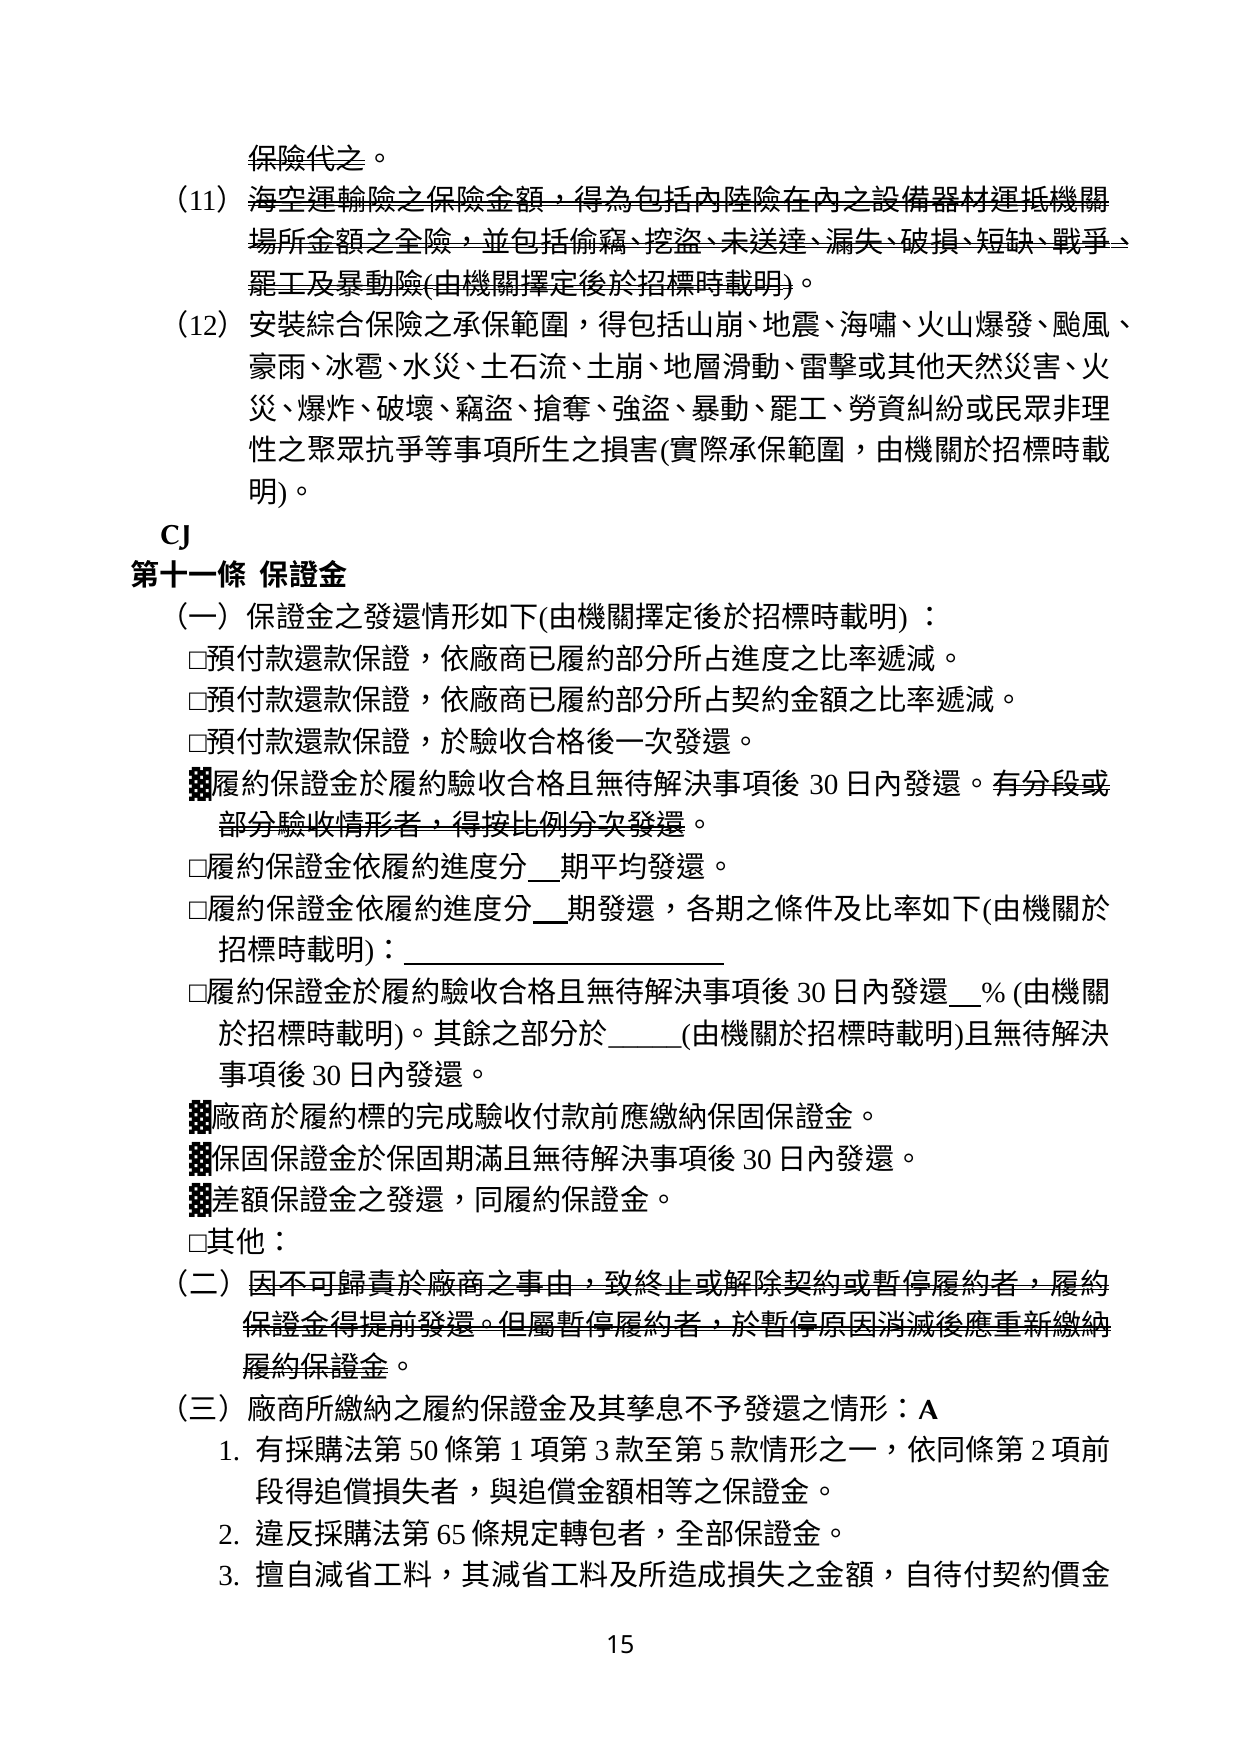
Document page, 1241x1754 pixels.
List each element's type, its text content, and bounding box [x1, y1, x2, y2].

text ▓差額保證金之發還，同履約保證金。 [189, 1177, 1110, 1219]
text □預付款還款保證，於驗收合格後一次發還。 [189, 719, 1110, 761]
list 違反採購法第65條規定轉包者，全部保證金。 [218, 1511, 1110, 1552]
list 擅自減省工料，其減省工料及所造成損失之金額，自待付契約價金 [218, 1552, 1110, 1594]
list 保險代之。 [159, 136, 1110, 177]
text 第十一條 保證金 [130, 552, 1110, 594]
text  [159, 511, 1110, 552]
text □履約保證金依履約進度分 期發還，各期之條件及比率如下(由機關於招標時載明)： [189, 886, 1110, 969]
text □預付款還款保證，依廠商已履約部分所占契約金額之比率遞減。 [189, 677, 1110, 719]
text ▓履約保證金於履約驗收合格且無待解決事項後30日內發還。有分段或部分驗收情形者，得按比例分次發還。 [189, 761, 1110, 844]
text □其他： [189, 1219, 1110, 1261]
text （三）廠商所繳納之履約保證金及其孳息不予發還之情形： [159, 1386, 1110, 1427]
text □履約保證金依履約進度分 期平均發還。 [189, 844, 1110, 886]
text （二）因不可歸責於廠商之事由，致終止或解除契約或暫停履約者，履約保證金得提前發還。但屬暫停履約者，於暫停原因消滅後應重新繳納履約保證金。 [159, 1261, 1110, 1386]
list 安裝綜合保險之承保範圍，得包括山崩、地震、海嘯、火山爆發、颱風、豪雨、冰雹、水災、土石流、土崩、地層滑動、雷擊或其他天然災害、火災、爆炸、破壞、竊盜、搶奪、強盜、暴動、罷工、勞資糾紛或民眾非理性之聚眾抗爭等事項所生之損害(實際承保範圍，由機關於招標時載明)。 [159, 302, 1110, 511]
text □預付款還款保證，依廠商已履約部分所占進度之比率遞減。 [189, 636, 1110, 677]
text （一）保證金之發還情形如下(由機關擇定後於招標時載明) ： [130, 594, 1110, 636]
list 海空運輸險之保險金額，得為包括內陸險在內之設備器材運抵機關場所金額之全險，並包括偷竊、挖盜、未送達、漏失、破損、短缺、戰爭、罷工及暴動險(由機關擇定後於招標時載明)。 [159, 177, 1110, 302]
text ▓保固保證金於保固期滿且無待解決事項後30日內發還。 [189, 1136, 1110, 1177]
text ▓廠商於履約標的完成驗收付款前應繳納保固保證金。 [189, 1094, 1110, 1136]
text □履約保證金於履約驗收合格且無待解決事項後30日內發還 % (由機關於招標時載明)。其餘之部分於_____(由機關於招標時載明)且無待解決事項後30日內發還。 [189, 969, 1110, 1094]
list 有採購法第50條第1項第3款至第5款情形之一，依同條第2項前段得追償損失者，與追償金額相等之保證金。 [218, 1427, 1110, 1511]
